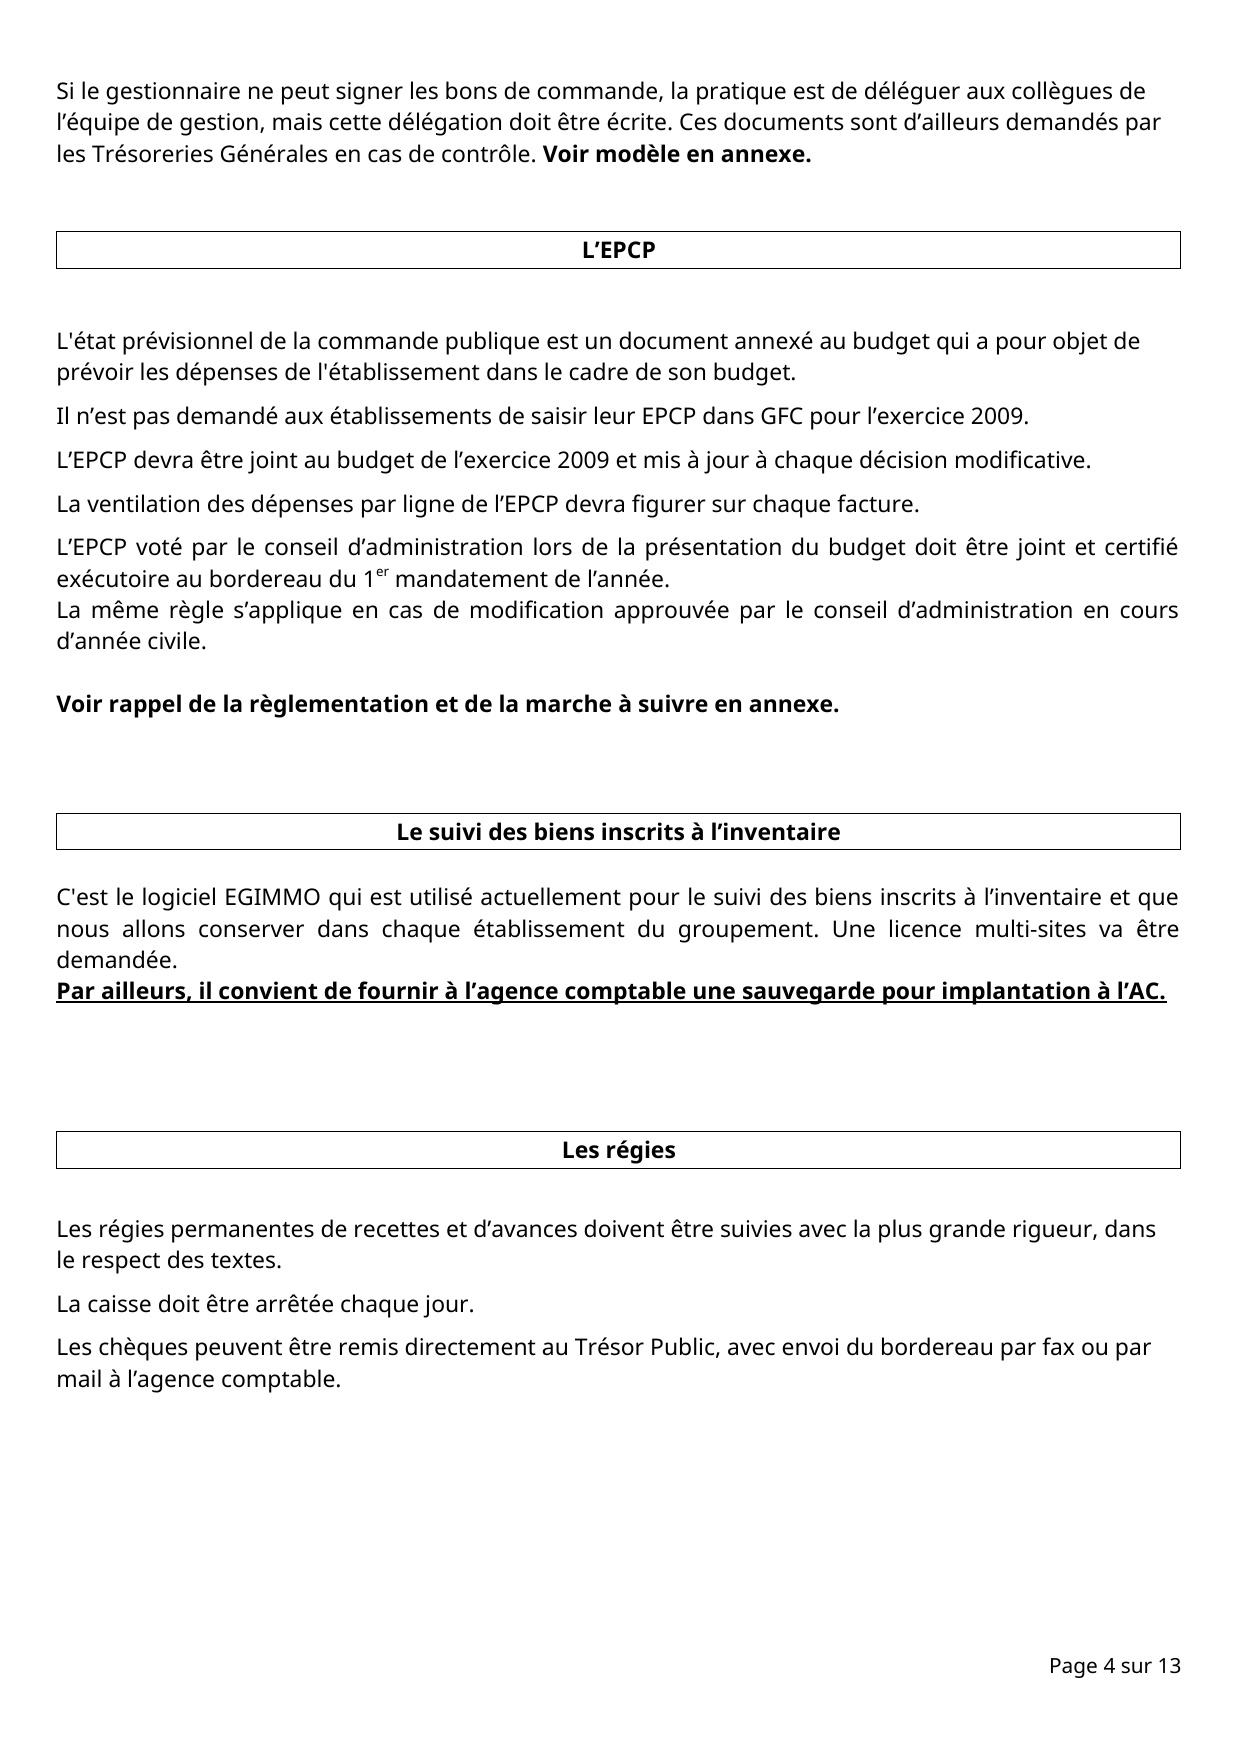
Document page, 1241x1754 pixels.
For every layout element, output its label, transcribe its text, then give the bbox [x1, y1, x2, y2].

text Les régies permanentes de recettes et d’avances doivent être suivies avec la plus grande rigueur, dans le respect des textes. [56, 1212, 1181, 1275]
text L'état prévisionnel de la commande publique est un document annexé au budget qui a pour objet de prévoir les dépenses de l'établissement dans le cadre de son budget. [56, 325, 1181, 387]
text L’EPCP [57, 232, 1180, 268]
text La même règle s’applique en cas de modification approuvée par le conseil d’administration en cours d’année civile. [56, 594, 1181, 656]
text Le suivi des biens inscrits à l’inventaire [57, 814, 1180, 849]
text Il n’est pas demandé aux établissements de saisir leur EPCP dans GFC pour l’exercice 2009. [56, 400, 1181, 431]
text Les régies [57, 1132, 1180, 1168]
text L’EPCP devra être joint au budget de l’exercice 2009 et mis à jour à chaque décision modificative. [56, 444, 1181, 475]
text La caisse doit être arrêtée chaque jour. [56, 1287, 1181, 1319]
text La ventilation des dépenses par ligne de l’EPCP devra figurer sur chaque facture. [56, 487, 1181, 519]
text L’EPCP voté par le conseil d’administration lors de la présentation du budget doit être joint et certifié exécutoire au bordereau du 1er mandatement de l’année. [56, 531, 1181, 594]
text Si le gestionnaire ne peut signer les bons de commande, la pratique est de déléguer aux collègues de l’équipe de gestion, mais cette délégation doit être écrite. Ces documents sont d’ailleurs demandés par les Trésoreries Générales en cas de contrôle. Voir modèle en annexe. [56, 75, 1181, 169]
text Les chèques peuvent être remis directement au Trésor Public, avec envoi du bordereau par fax ou par mail à l’agence comptable. [56, 1331, 1181, 1394]
text C'est le logiciel EGIMMO qui est utilisé actuellement pour le suivi des biens inscrits à l’inventaire et que nous allons conserver dans chaque établissement du groupement. Une licence multi-sites va être demandée. [56, 881, 1181, 975]
text Voir rappel de la règlementation et de la marche à suivre en annexe. [56, 687, 1181, 719]
text Par ailleurs, il convient de fournir à l’agence comptable une sauvegarde pour implantation à l’AC. [56, 975, 1181, 1006]
